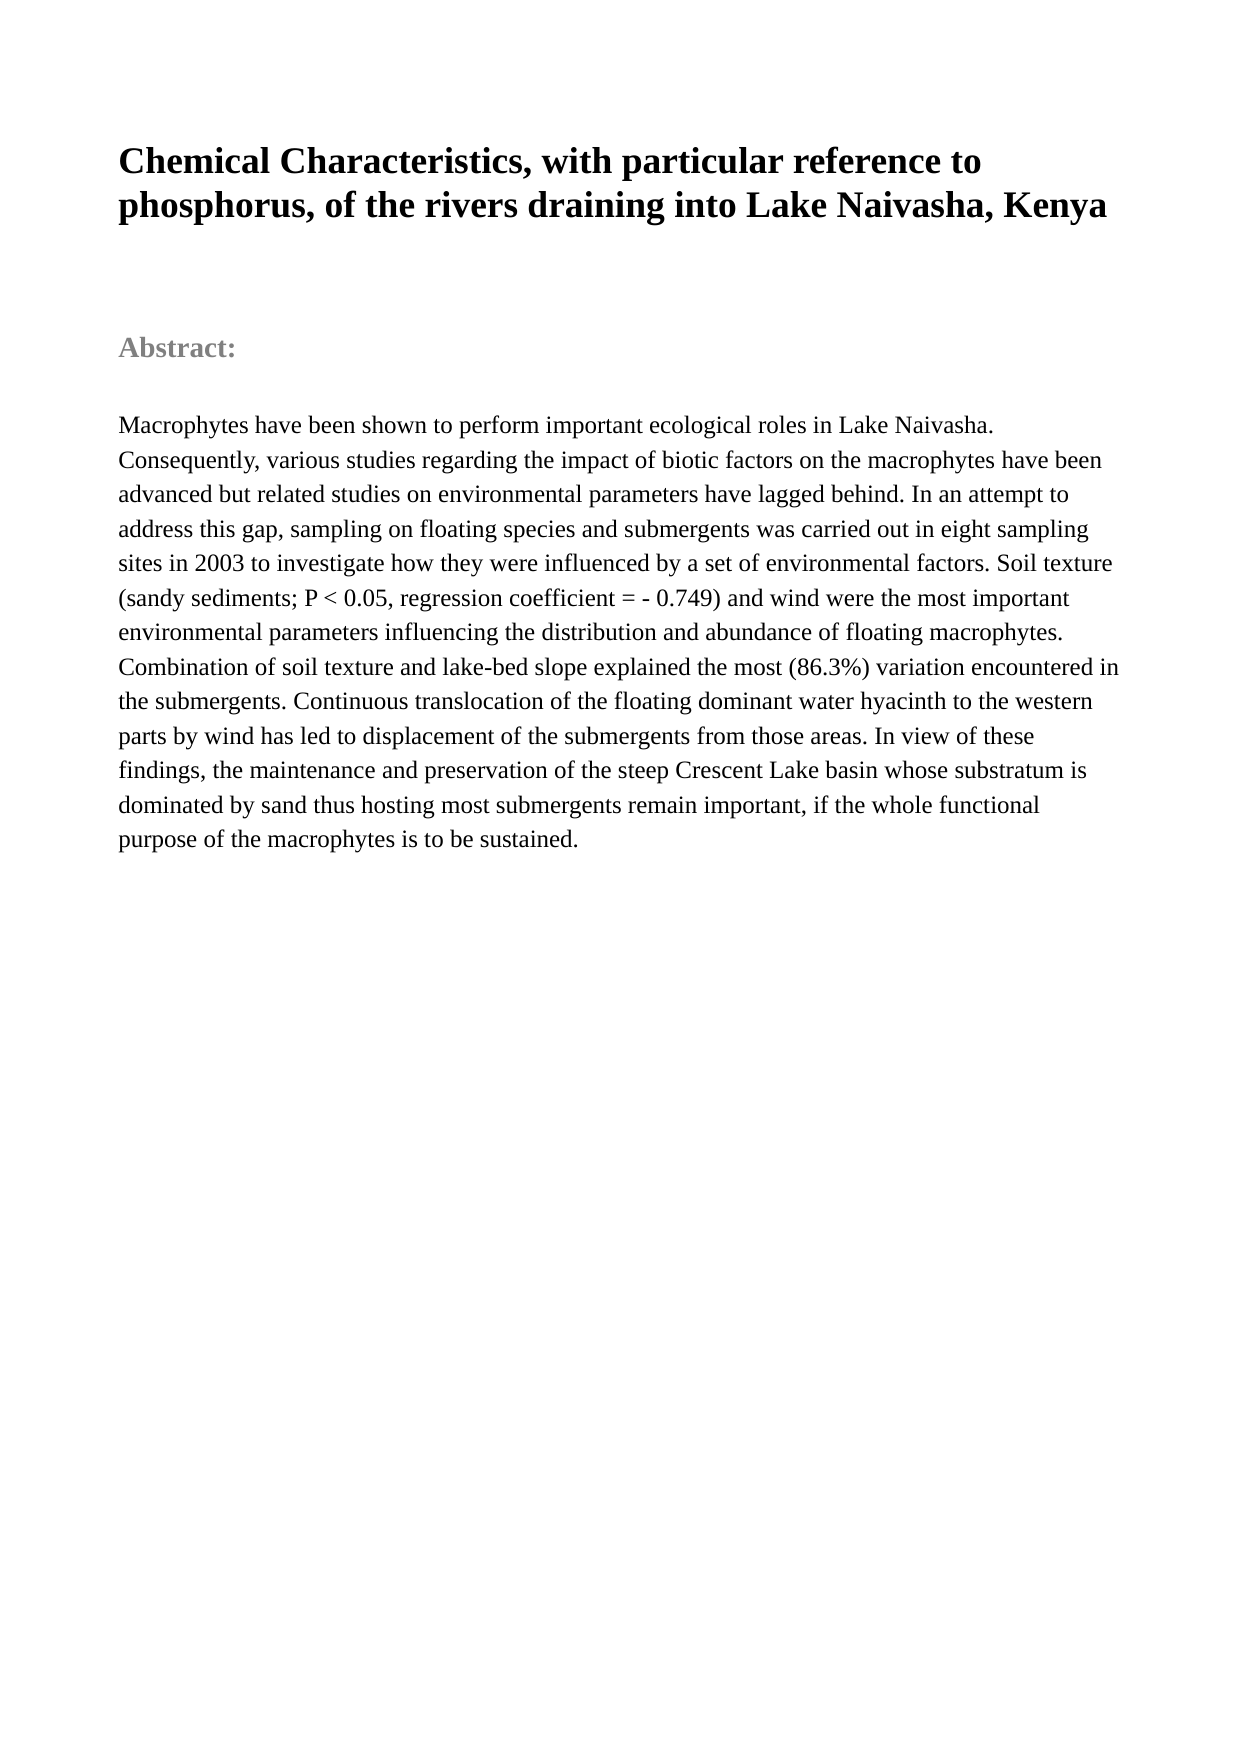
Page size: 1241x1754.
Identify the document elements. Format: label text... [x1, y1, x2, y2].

text Macrophytes have been shown to perform important ecological roles in Lake Naivasha. Consequently, various studies regarding the impact of biotic factors on the macrophytes have been advanced but related studies on environmental parameters have lagged behind. In an attempt to address this gap, sampling on floating species and submergents was carried out in eight sampling sites in 2003 to investigate how they were influenced by a set of environmental factors. Soil texture (sandy sediments; P < 0.05, regression coefficient = - 0.749) and wind were the most important environmental parameters influencing the distribution and abundance of floating macrophytes. Combination of soil texture and lake-bed slope explained the most (86.3%) variation encountered in the submergents. Continuous translocation of the floating dominant water hyacinth to the western parts by wind has led to displacement of the submergents from those areas. In view of these findings, the maintenance and preservation of the steep Crescent Lake basin whose substratum is dominated by sand thus hosting most submergents remain important, if the whole functional purpose of the macrophytes is to be sustained. [118, 376, 1122, 853]
subtitle Chemical Characteristics, with particular reference to phosphorus, of the rivers draining into Lake Naivasha, Kenya [118, 139, 1122, 225]
subtitle Abstract: [118, 330, 1122, 364]
